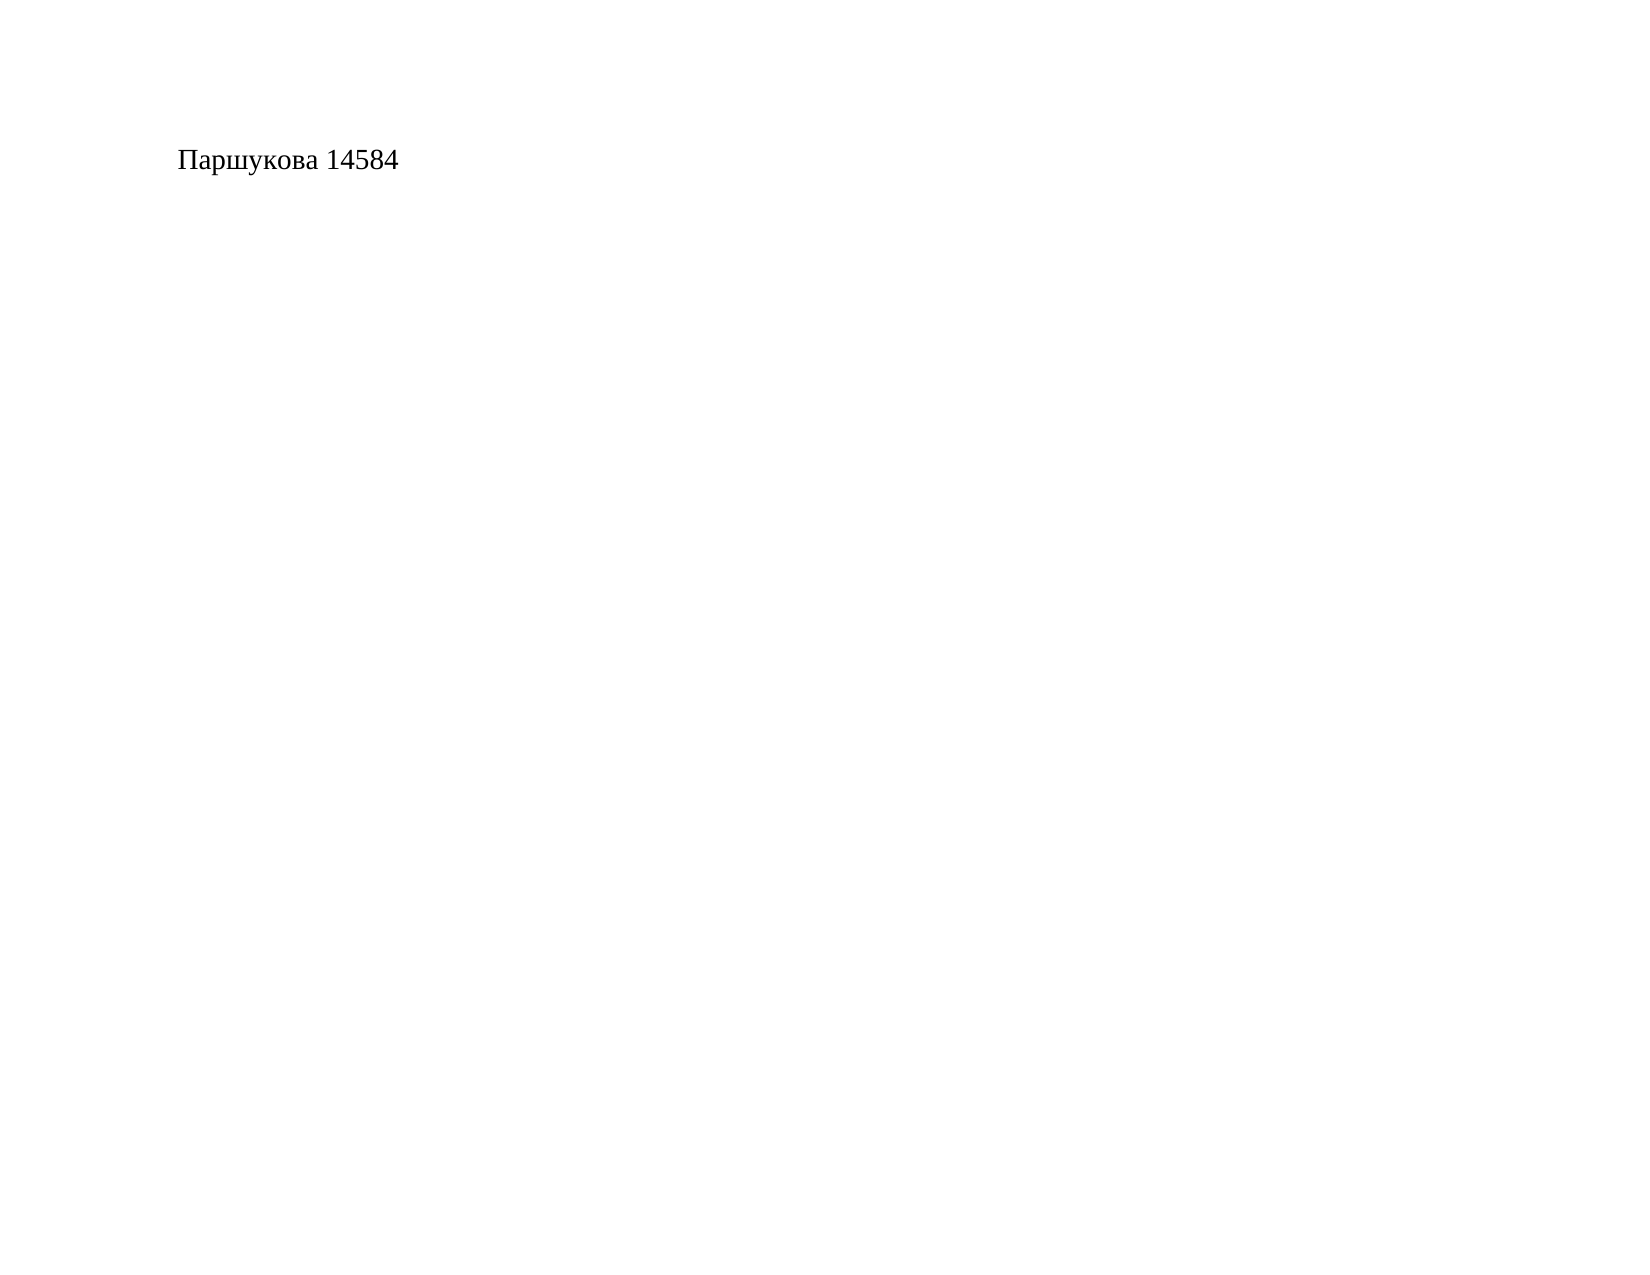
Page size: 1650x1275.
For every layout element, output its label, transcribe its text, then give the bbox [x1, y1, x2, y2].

text Паршукова 14584 [177, 142, 1532, 175]
